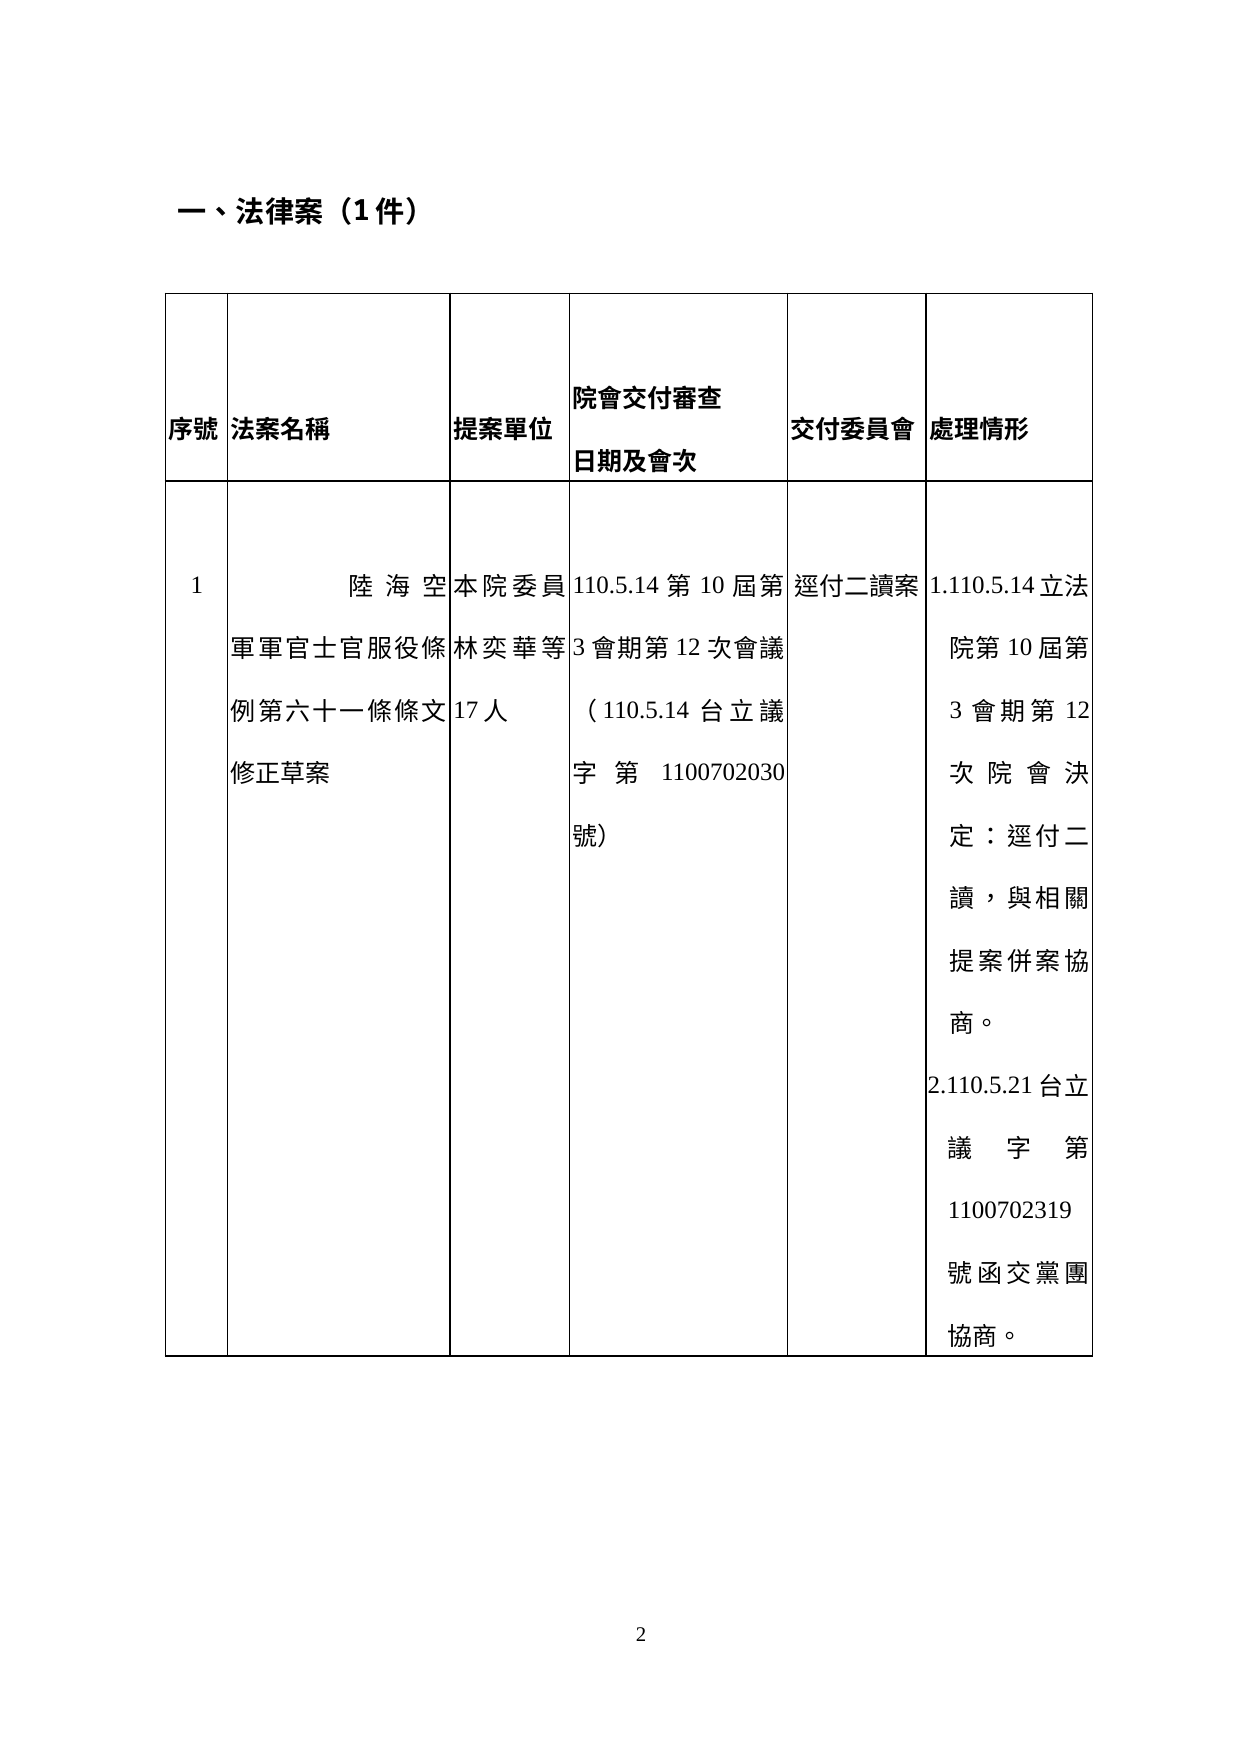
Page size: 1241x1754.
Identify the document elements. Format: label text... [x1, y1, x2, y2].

table_header 處理情形 [927, 294, 1092, 480]
table_cell 110.5.14第10屆第3會期第12次會議（110.5.14台立議字第1100702030號） [570, 482, 787, 1355]
table_cell [166, 482, 227, 1355]
table_header 法案名稱 [228, 294, 449, 480]
table_cell 逕付二讀案 [788, 482, 925, 1355]
table_header 序號 [166, 294, 227, 480]
table_header 交付委員會 [788, 294, 925, 480]
table_cell 本院委員林奕華等17人 [451, 482, 569, 1355]
table_cell 1.110.5.14立法院第10屆第3會期第12次院會決定：逕付二讀，與相關提案併案協商。 2.110.5.21台立議字第1100702319號函交黨團協商。 [927, 482, 1092, 1355]
table_cell 陸海空軍軍官士官服役條例第六十一條條文修正草案 [228, 482, 449, 1355]
table_header 院會交付審查 日期及會次 [570, 294, 787, 480]
table_header 提案單位 [451, 294, 569, 480]
text 一、法律案（1件） [177, 168, 1104, 230]
